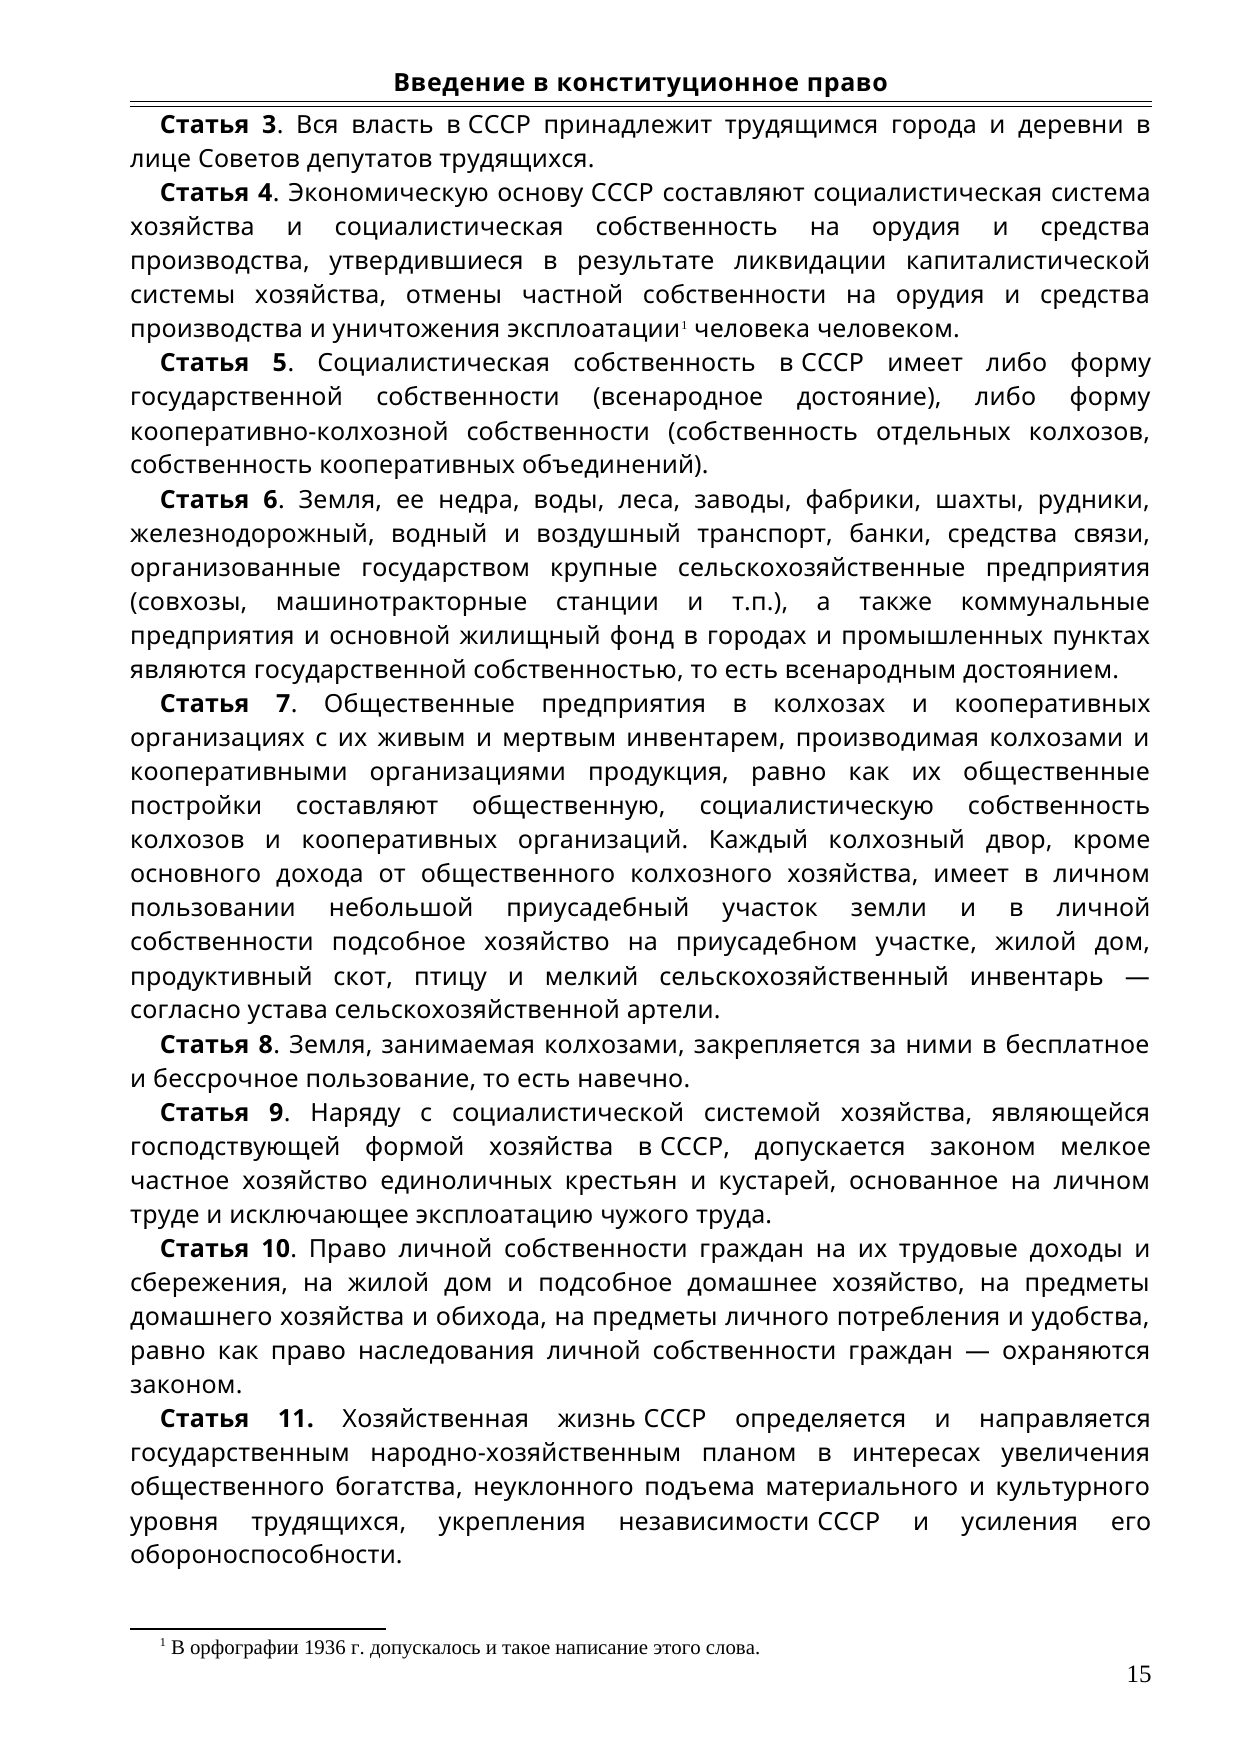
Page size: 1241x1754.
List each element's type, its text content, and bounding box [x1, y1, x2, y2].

text Статья 4. Экономическую основу СССР составляют социалистическая система хозяйства и социалистическая собственность на орудия и средства производства, утвердившиеся в результате ликвидации капиталистической системы хозяйства, отмены частной собственности на орудия и средства производства и уничтожения эксплоатации человека человеком. [130, 175, 1152, 345]
text Статья 8. Земля, занимаемая колхозами, закрепляется за ними в бесплатное и бессрочное пользование, то есть навечно. [130, 1026, 1152, 1094]
text Статья 7. Общественные предприятия в колхозах и кооперативных организациях с их живым и мертвым инвентарем, производимая колхозами и кооперативными организациями продукция, равно как их общественные постройки составляют общественную, социалистическую собственность колхозов и кооперативных организаций. Каждый колхозный двор, кроме основного дохода от общественного колхозного хозяйства, имеет в личном пользовании небольшой приусадебный участок земли и в личной собственности подсобное хозяйство на приусадебном участке, жилой дом, продуктивный скот, птицу и мелкий сельскохозяйственный инвентарь — согласно устава сельскохозяйственной артели. [130, 686, 1152, 1026]
text Статья 6. Земля, ее недра, воды, леса, заводы, фабрики, шахты, рудники, железнодорожный, водный и воздушный транспорт, банки, средства связи, организованные государством крупные сельскохозяйственные предприятия (совхозы, машинотракторные станции и т.п.), а также коммунальные предприятия и основной жилищный фонд в городах и промышленных пунктах являются государственной собственностью, то есть всенародным достоянием. [130, 481, 1152, 686]
text Статья 3. Вся власть в СССР принадлежит трудящимся города и деревни в лице Советов депутатов трудящихся. [130, 107, 1152, 175]
text Статья 10. Право личной собственности граждан на их трудовые доходы и сбережения, на жилой дом и подсобное домашнее хозяйство, на предметы домашнего хозяйства и обихода, на предметы личного потребления и удобства, равно как право наследования личной собственности граждан — охраняются законом. [130, 1231, 1152, 1401]
text Статья 11. Хозяйственная жизнь СССР определяется и направляется государственным народно-хозяйственным планом в интересах увеличения общественного богатства, неуклонного подъема материального и культурного уровня трудящихся, укрепления независимости СССР и усиления его обороноспособности. [130, 1401, 1152, 1571]
text Статья 9. Наряду с социалистической системой хозяйства, являющейся господствующей формой хозяйства в СССР, допускается законом мелкое частное хозяйство единоличных крестьян и кустарей, основанное на личном труде и исключающее эксплоатацию чужого труда. [130, 1094, 1152, 1231]
text В орфографии 1936 г. допускалось и такое написание этого слова. [130, 1635, 1152, 1659]
text Статья 5. Социалистическая собственность в СССР имеет либо форму государственной собственности (всенародное достояние), либо форму кооперативно-колхозной собственности (собственность отдельных колхозов, собственность кооперативных объединений). [130, 345, 1152, 481]
